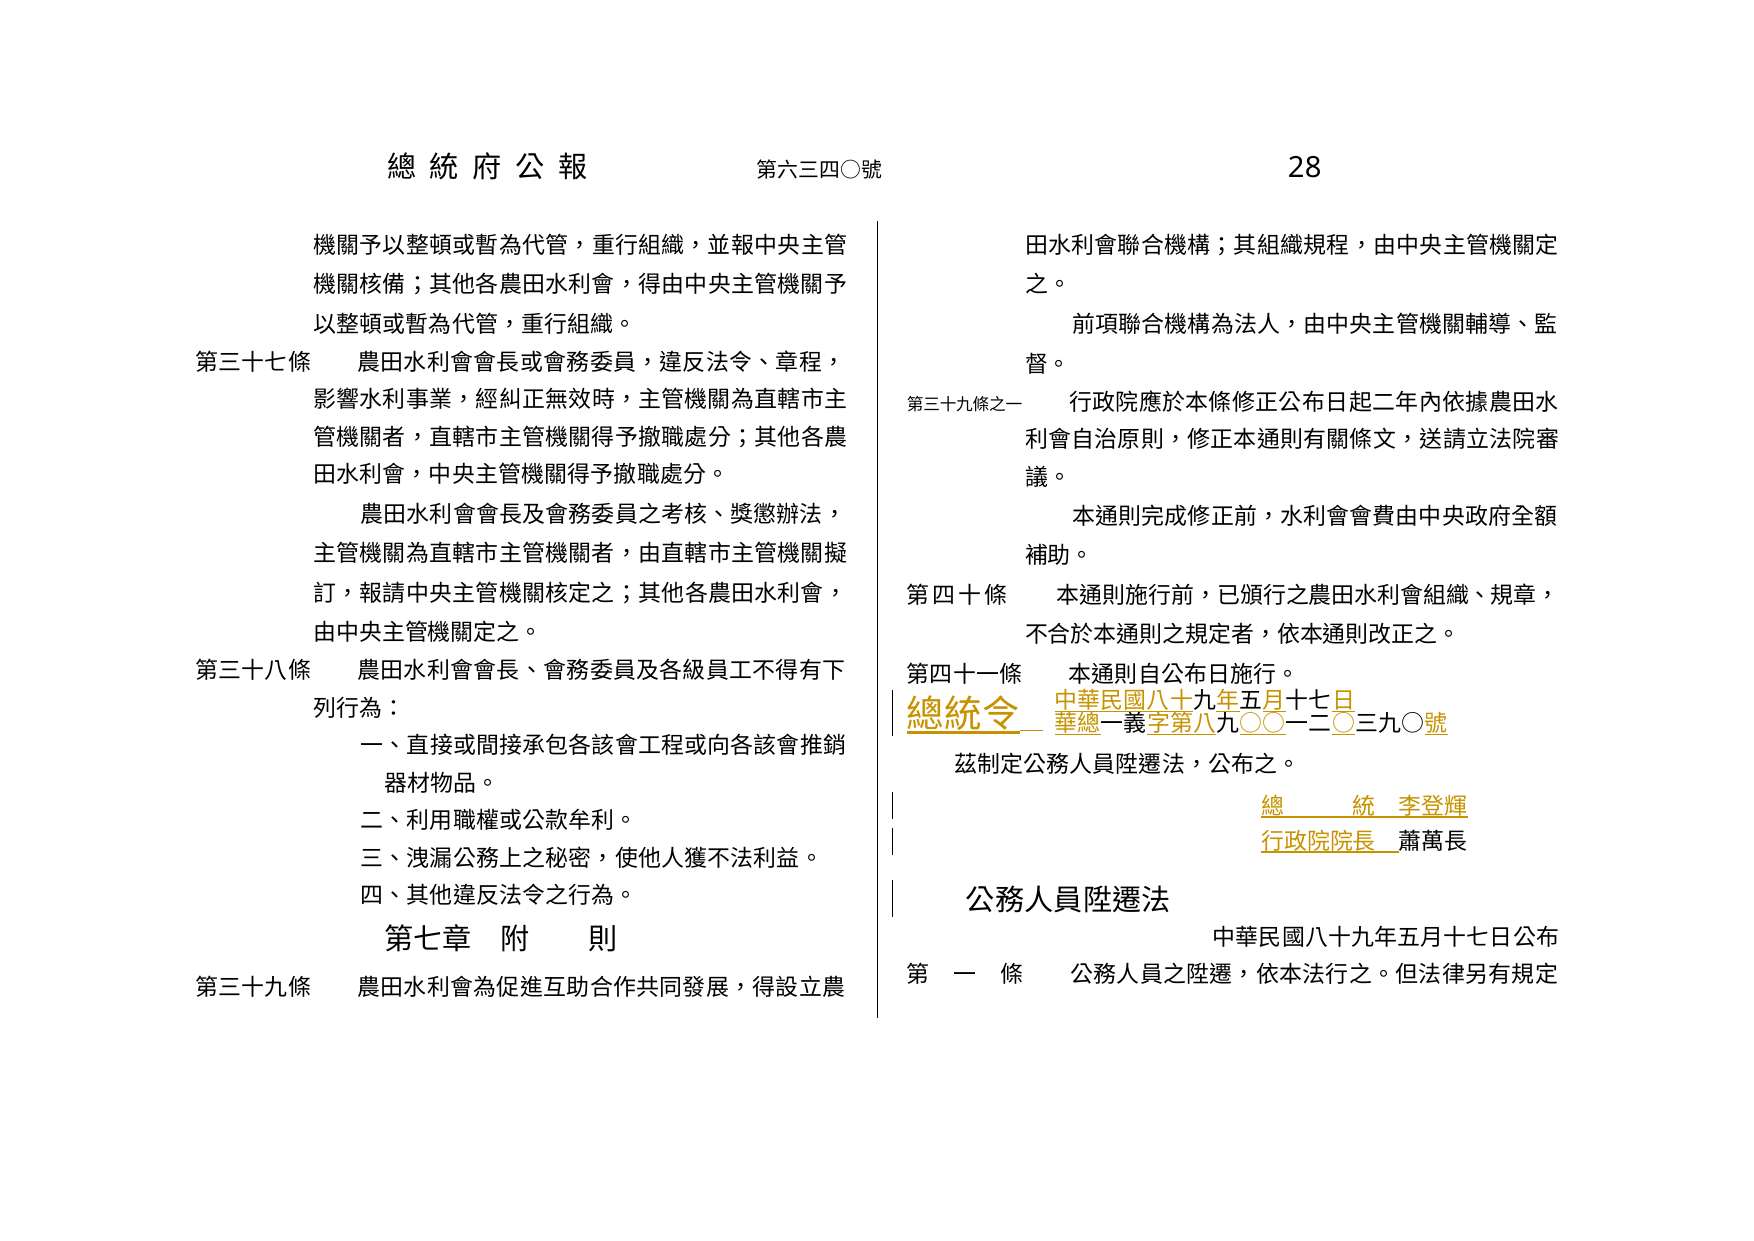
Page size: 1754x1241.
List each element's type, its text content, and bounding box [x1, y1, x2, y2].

text 茲制定公務人員陞遷法，公布之。 [907, 742, 1559, 780]
text 行政院院長 蕭萬長 [907, 828, 1559, 855]
text 農田水利會會長及會務委員之考核、獎懲辦法，主管機關為直轄市主管機關者，由直轄市主管機關擬訂，報請中央主管機關核定之；其他各農田水利會，由中央主管機關定之。 [313, 490, 847, 649]
text 第三十九條之一 行政院應於本條修正公布日起二年內依據農田水利會自治原則，修正本通則有關條文，送請立法院審議。 [907, 380, 1559, 492]
text 前項聯合機構為法人，由中央主管機關輔導、監督。 [1025, 301, 1559, 380]
text 機關予以整頓或暫為代管，重行組織，並報中央主管機關核備；其他各農田水利會，得由中央主管機關予以整頓或暫為代管，重行組織。 [195, 222, 847, 340]
table_header 中華民國八十九年五月十七日 華總一義字第八九○○一二○三九○號 [1051, 690, 1564, 736]
text 第三十九條 農田水利會為促進互助合作共同發展，得設立農 [195, 963, 847, 1003]
text 第三十八條 農田水利會會長、會務委員及各級員工不得有下列行為： [195, 649, 847, 724]
text 第四十條 本通則施行前，已頒行之農田水利會組織、規章，不合於本通則之規定者，依本通則改正之。 [907, 572, 1559, 651]
text 一、直接或間接承包各該會工程或向各該會推銷器材物品。 [360, 724, 847, 799]
table_header 總統令 [904, 690, 1051, 736]
text 第三十七條 農田水利會會長或會務委員，違反法令、章程，影響水利事業，經糾正無效時，主管機關為直轄市主管機關者，直轄市主管機關得予撤職處分；其他各農田水利會，中央主管機關得予撤職處分。 [195, 340, 847, 490]
text 總 統 李登輝 [907, 792, 1559, 819]
text 三、洩漏公務上之秘密，使他人獲不法利益。 [360, 836, 847, 874]
text 中華民國八十九年五月十七日公布 [966, 917, 1559, 953]
text 第 一 條 公務人員之陞遷，依本法行之。但法律另有規定 [907, 953, 1559, 990]
text 第七章 附 則 [195, 917, 847, 957]
text 二、利用職權或公款牟利。 [360, 799, 847, 836]
text 公務人員陞遷法 [966, 880, 1559, 917]
text 四、其他違反法令之行為。 [360, 874, 847, 911]
text 本通則完成修正前，水利會會費由中央政府全額補助。 [1025, 492, 1559, 572]
text 田水利會聯合機構；其組織規程，由中央主管機關定之。 [907, 222, 1559, 301]
text 第四十一條 本通則自公布日施行。 [907, 651, 1559, 690]
